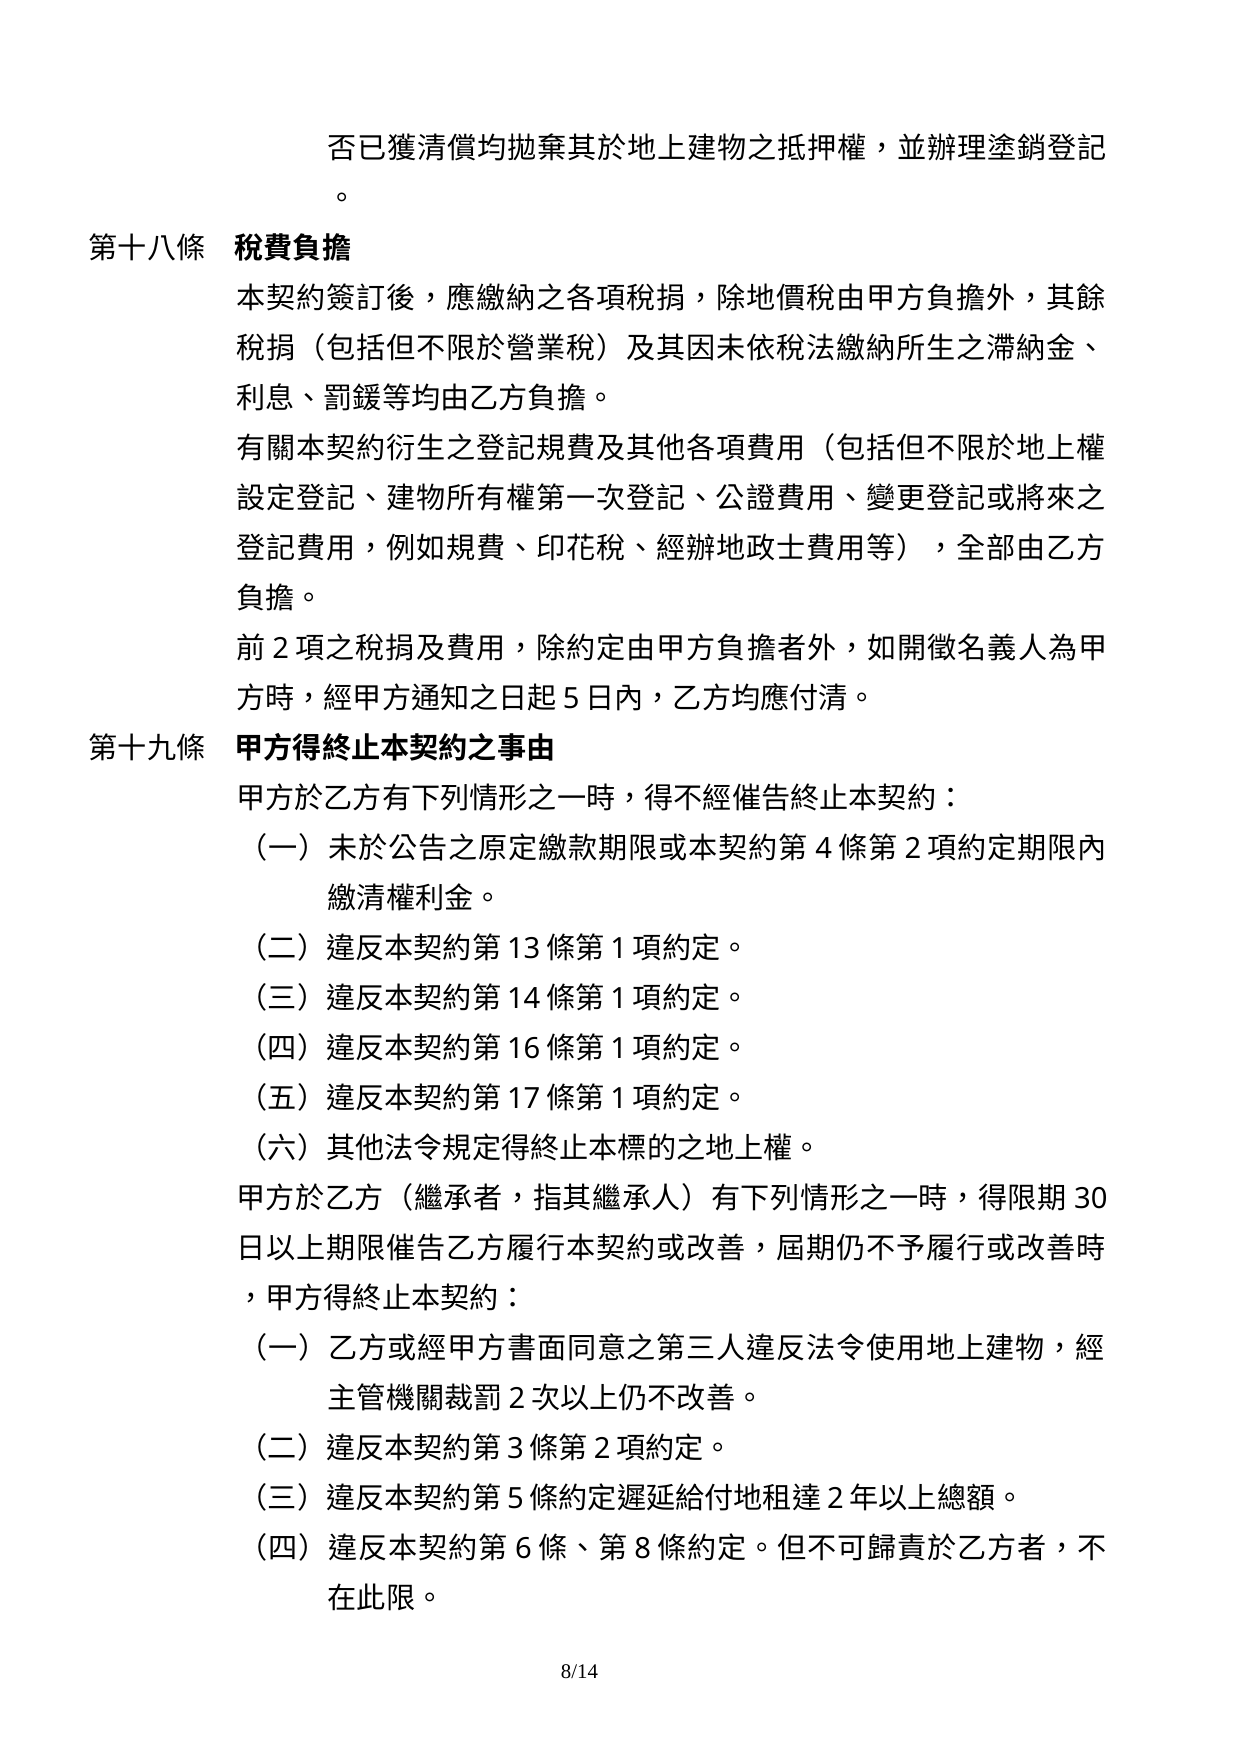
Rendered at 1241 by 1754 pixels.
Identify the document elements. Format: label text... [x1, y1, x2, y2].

text 第十八條 稅費負擔 [88, 218, 1107, 268]
text 第十九條 甲方得終止本契約之事由 [88, 718, 1107, 768]
text 甲方於乙方有下列情形之一時，得不經催告終止本契約： [236, 768, 1107, 818]
text （四）違反本契約第16條第1項約定。 [238, 1018, 1107, 1068]
text （五）違反本契約第17條第1項約定。 [238, 1068, 1107, 1118]
text （二）違反本契約第3條第2項約定。 [238, 1418, 1107, 1468]
text 前2項之稅捐及費用，除約定由甲方負擔者外，如開徵名義人為甲方時，經甲方通知之日起5日內，乙方均應付清。 [236, 618, 1107, 718]
text （一）乙方或經甲方書面同意之第三人違反法令使用地上建物，經主管機關裁罰2次以上仍不改善。 [238, 1318, 1107, 1418]
text 有關本契約衍生之登記規費及其他各項費用（包括但不限於地上權設定登記、建物所有權第一次登記、公證費用、變更登記或將來之登記費用，例如規費、印花稅、經辦地政士費用等），全部由乙方負擔。 [236, 418, 1107, 618]
text （一）未於公告之原定繳款期限或本契約第4條第2項約定期限內繳清權利金。 [238, 818, 1107, 918]
text 本契約簽訂後，應繳納之各項稅捐，除地價稅由甲方負擔外，其餘稅捐（包括但不限於營業稅）及其因未依稅法繳納所生之滯納金、利息、罰鍰等均由乙方負擔。 [236, 268, 1107, 418]
text （三）違反本契約第14條第1項約定。 [238, 968, 1107, 1018]
text （三）違反本契約第5條約定遲延給付地租達2年以上總額。 [238, 1468, 1107, 1518]
text （二）違反本契約第13條第1項約定。 [238, 918, 1107, 968]
text 甲方於乙方（繼承者，指其繼承人）有下列情形之一時，得限期30日以上期限催告乙方履行本契約或改善，屆期仍不予履行或改善時，甲方得終止本契約： [236, 1168, 1107, 1318]
text 否已獲清償均拋棄其於地上建物之抵押權，並辦理塗銷登記。 [238, 118, 1107, 218]
text （六）其他法令規定得終止本標的之地上權。 [238, 1118, 1107, 1168]
text （四）違反本契約第6條、第8條約定。但不可歸責於乙方者，不在此限。 [238, 1518, 1107, 1618]
